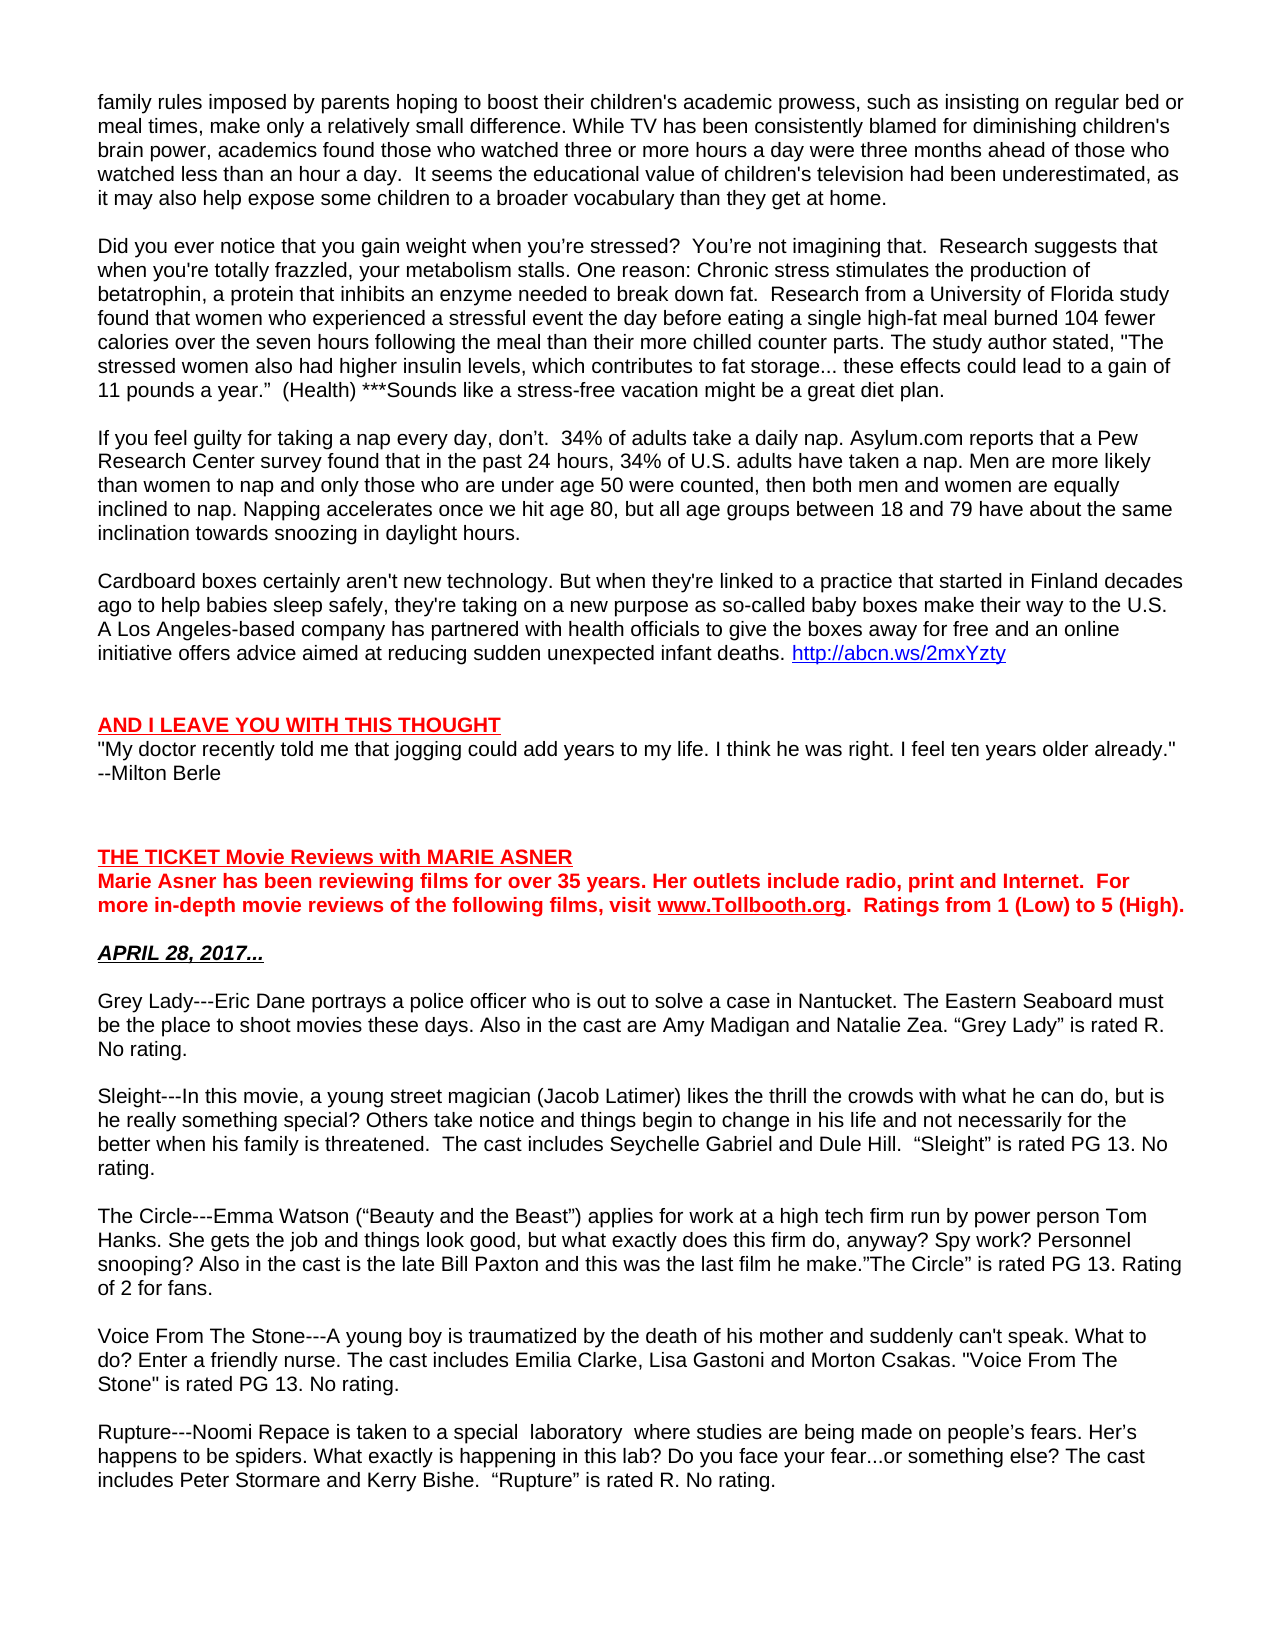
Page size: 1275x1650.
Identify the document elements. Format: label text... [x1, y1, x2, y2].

text THE TICKET Movie Reviews with MARIE ASNER [97, 845, 1185, 869]
text Did you ever notice that you gain weight when you’re stressed? You’re not imagining that. Research suggests that when you're totally frazzled, your metabolism stalls. One reason: Chronic stress stimulates the production of betatrophin, a protein that inhibits an enzyme needed to break down fat. Research from a University of Florida study found that women who experienced a stressful event the day before eating a single high-fat meal burned 104 fewer calories over the seven hours following the meal than their more chilled counter parts. The study author stated, "The stressed women also had higher insulin levels, which contributes to fat storage... these effects could lead to a gain of 11 pounds a year.” (Health) ***Sounds like a stress-free vacation might be a great diet plan. [97, 234, 1185, 401]
text Marie Asner has been reviewing films for over 35 years. Her outlets include radio, print and Internet. For more in-depth movie reviews of the following films, visit www.Tollbooth.org. Ratings from 1 (Low) to 5 (High). [97, 869, 1185, 917]
text "My doctor recently told me that jogging could add years to my life. I think he was right. I feel ten years older already." --Milton Berle [97, 737, 1185, 785]
text family rules imposed by parents hoping to boost their children's academic prowess, such as insisting on regular bed or meal times, make only a relatively small difference. While TV has been consistently blamed for diminishing children's brain power, academics found those who watched three or more hours a day were three months ahead of those who watched less than an hour a day. It seems the educational value of children's television had been underestimated, as it may also help expose some children to a broader vocabulary than they get at home. [97, 90, 1185, 210]
text Rupture---Noomi Repace is taken to a special laboratory where studies are being made on people’s fears. Her’s happens to be spiders. What exactly is happening in this lab? Do you face your fear...or something else? The cast includes Peter Stormare and Kerry Bishe. “Rupture” is rated R. No rating. [97, 1420, 1185, 1492]
text APRIL 28, 2017... [97, 941, 1185, 964]
text Voice From The Stone---A young boy is traumatized by the death of his mother and suddenly can't speak. What to do? Enter a friendly nurse. The cast includes Emilia Clarke, Lisa Gastoni and Morton Csakas. "Voice From The Stone" is rated PG 13. No rating. [97, 1324, 1185, 1396]
text The Circle---Emma Watson (“Beauty and the Beast”) applies for work at a high tech firm run by power person Tom Hanks. She gets the job and things look good, but what exactly does this firm do, anyway? Spy work? Personnel snooping? Also in the cast is the late Bill Paxton and this was the last film he make.”The Circle” is rated PG 13. Rating of 2 for fans. [97, 1204, 1185, 1300]
text Grey Lady---Eric Dane portrays a police officer who is out to solve a case in Nantucket. The Eastern Seaboard must be the place to shoot movies these days. Also in the cast are Amy Madigan and Natalie Zea. “Grey Lady” is rated R. No rating. [97, 988, 1185, 1060]
text If you feel guilty for taking a nap every day, don’t. 34% of adults take a daily nap. Asylum.com reports that a Pew Research Center survey found that in the past 24 hours, 34% of U.S. adults have taken a nap. Men are more likely than women to nap and only those who are under age 50 were counted, then both men and women are equally inclined to nap. Napping accelerates once we hit age 80, but all age groups between 18 and 79 have about the same inclination towards snoozing in daylight hours. [97, 425, 1185, 545]
subtitle AND I LEAVE YOU WITH THIS THOUGHT [97, 713, 1185, 737]
text Sleight---In this movie, a young street magician (Jacob Latimer) likes the thrill the crowds with what he can do, but is he really something special? Others take notice and things begin to change in his life and not necessarily for the better when his family is threatened. The cast includes Seychelle Gabriel and Dule Hill. “Sleight” is rated PG 13. No rating. [97, 1084, 1185, 1180]
text Cardboard boxes certainly aren't new technology. But when they're linked to a practice that started in Finland decades ago to help babies sleep safely, they're taking on a new purpose as so-called baby boxes make their way to the U.S. A Los Angeles-based company has partnered with health officials to give the boxes away for free and an online initiative offers advice aimed at reducing sudden unexpected infant deaths. http://abcn.ws/2mxYzty [97, 569, 1185, 665]
